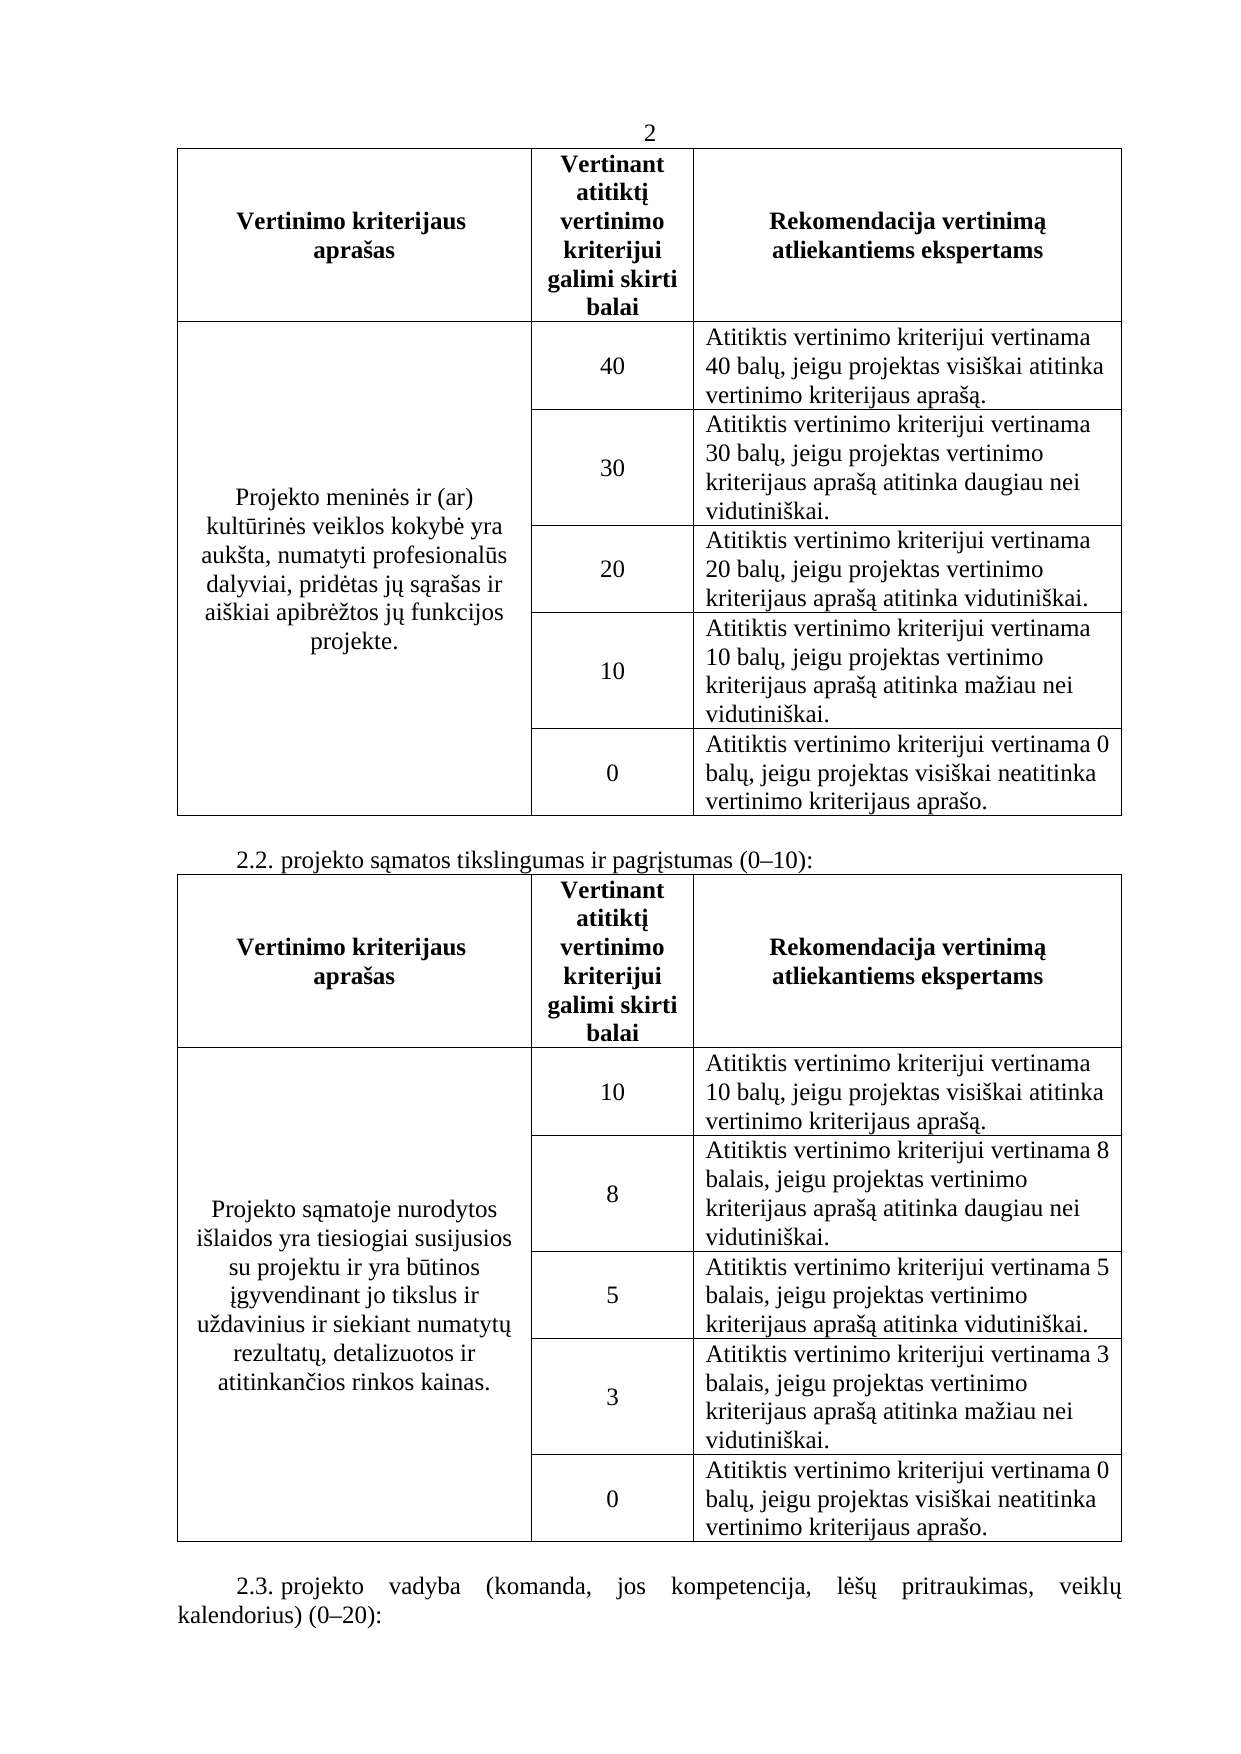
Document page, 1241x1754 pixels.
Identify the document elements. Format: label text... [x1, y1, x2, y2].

table_header Vertinimo kriterijaus aprašas [178, 149, 531, 321]
table_cell 10 [532, 1048, 693, 1134]
table_cell 40 [532, 322, 693, 408]
table_cell Atitiktis vertinimo kriterijui vertinama 40 balų, jeigu projektas visiškai atitinka vertinimo kriterijaus aprašą. [694, 322, 1121, 408]
table_cell 5 [532, 1252, 693, 1338]
table_cell Atitiktis vertinimo kriterijui vertinama 0 balų, jeigu projektas visiškai neatitinka vertinimo kriterijaus aprašo. [694, 1455, 1121, 1541]
table_cell Atitiktis vertinimo kriterijui vertinama 30 balų, jeigu projektas vertinimo kriterijaus aprašą atitinka daugiau nei vidutiniškai. [694, 410, 1121, 524]
table_cell 20 [532, 526, 693, 612]
table_header Vertinant atitiktį vertinimo kriterijui galimi skirti balai [532, 149, 693, 321]
table_header Vertinant atitiktį vertinimo kriterijui galimi skirti balai [532, 875, 693, 1047]
table_cell Atitiktis vertinimo kriterijui vertinama 0 balų, jeigu projektas visiškai neatitinka vertinimo kriterijaus aprašo. [694, 729, 1121, 815]
table_cell 0 [532, 729, 693, 815]
table_header Vertinimo kriterijaus aprašas [178, 875, 531, 1047]
text 2.3. projekto vadyba (komanda, jos kompetencija, lėšų pritraukimas, veiklų kalendorius) (0–20): [177, 1571, 1122, 1628]
table_cell Projekto meninės ir (ar) kultūrinės veiklos kokybė yra aukšta, numatyti profesionalūs dalyviai, pridėtas jų sąrašas ir aiškiai apibrėžtos jų funkcijos projekte. [178, 322, 531, 815]
table_cell 30 [532, 410, 693, 524]
text 2.2. projekto sąmatos tikslingumas ir pagrįstumas (0–10): [177, 845, 1122, 874]
table_cell Atitiktis vertinimo kriterijui vertinama 5 balais, jeigu projektas vertinimo kriterijaus aprašą atitinka vidutiniškai. [694, 1252, 1121, 1338]
table_cell Atitiktis vertinimo kriterijui vertinama 8 balais, jeigu projektas vertinimo kriterijaus aprašą atitinka daugiau nei vidutiniškai. [694, 1136, 1121, 1251]
table_header Rekomendacija vertinimą atliekantiems ekspertams [694, 149, 1121, 321]
table_cell 10 [532, 613, 693, 728]
table_cell 3 [532, 1339, 693, 1454]
table_cell Atitiktis vertinimo kriterijui vertinama 3 balais, jeigu projektas vertinimo kriterijaus aprašą atitinka mažiau nei vidutiniškai. [694, 1339, 1121, 1454]
table_header Rekomendacija vertinimą atliekantiems ekspertams [694, 875, 1121, 1047]
table_cell Projekto sąmatoje nurodytos išlaidos yra tiesiogiai susijusios su projektu ir yra būtinos įgyvendinant jo tikslus ir uždavinius ir siekiant numatytų rezultatų, detalizuotos ir atitinkančios rinkos kainas. [178, 1048, 531, 1541]
table_cell 8 [532, 1136, 693, 1251]
table_cell 0 [532, 1455, 693, 1541]
table_cell Atitiktis vertinimo kriterijui vertinama 10 balų, jeigu projektas visiškai atitinka vertinimo kriterijaus aprašą. [694, 1048, 1121, 1134]
table_cell Atitiktis vertinimo kriterijui vertinama 10 balų, jeigu projektas vertinimo kriterijaus aprašą atitinka mažiau nei vidutiniškai. [694, 613, 1121, 728]
table_cell Atitiktis vertinimo kriterijui vertinama 20 balų, jeigu projektas vertinimo kriterijaus aprašą atitinka vidutiniškai. [694, 526, 1121, 612]
